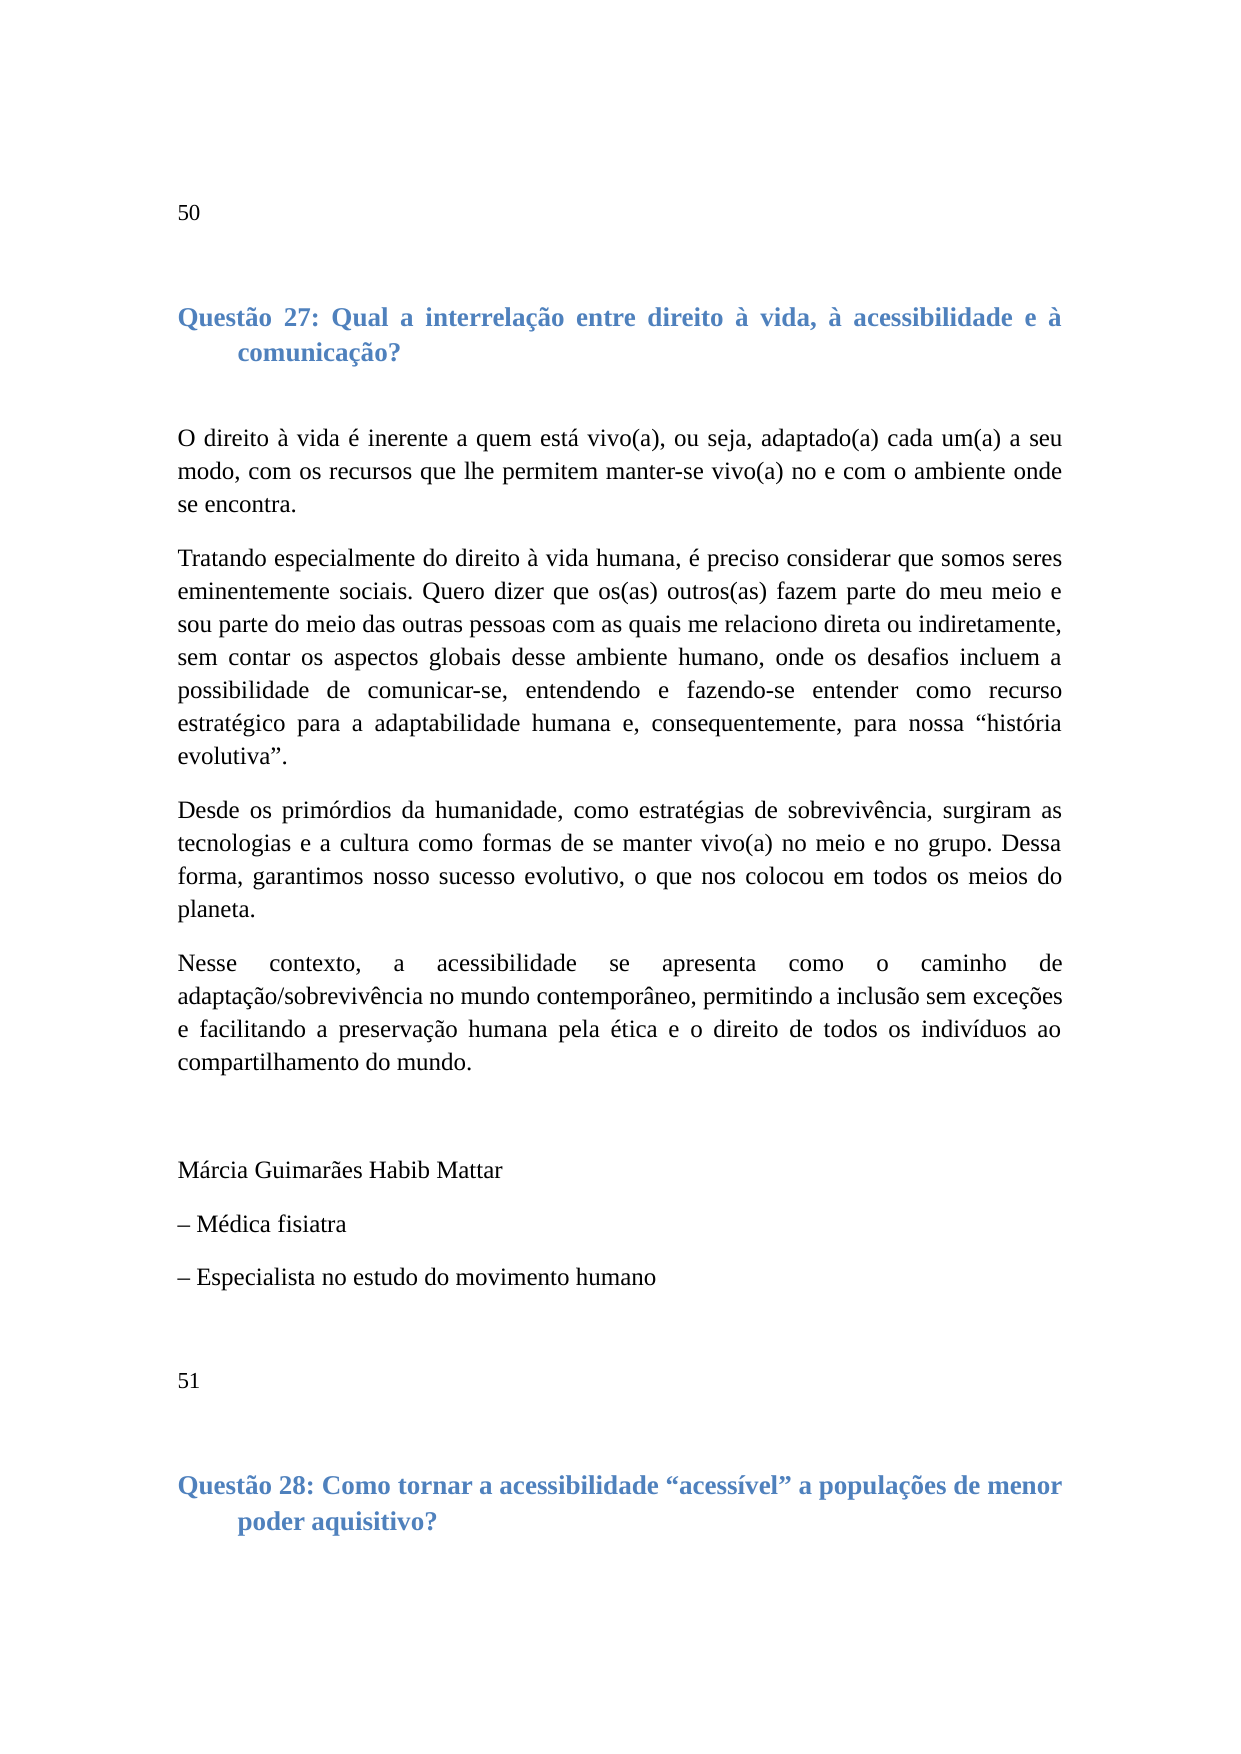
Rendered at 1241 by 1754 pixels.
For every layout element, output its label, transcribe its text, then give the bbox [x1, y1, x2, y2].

text Nesse contexto, a acessibilidade se apresenta como o caminho de adaptação/sobrevivência no mundo contemporâneo, permitindo a inclusão sem exceções e facilitando a preservação humana pela ética e o direito de todos os indivíduos ao compartilhamento do mundo. [177, 948, 1063, 1076]
text – Médica fisiatra [177, 1209, 1063, 1237]
text 51 [177, 1367, 1063, 1394]
text O direito à vida é inerente a quem está vivo(a), ou seja, adaptado(a) cada um(a) a seu modo, com os recursos que lhe permitem manter-se vivo(a) no e com o ambiente onde se encontra. [177, 423, 1063, 518]
text Márcia Guimarães Habib Mattar [177, 1155, 1063, 1183]
text 50 [177, 199, 1063, 225]
subtitle Questão 27: Qual a interrelação entre direito à vida, à acessibilidade e à comunicação? [177, 301, 1063, 368]
text Tratando especialmente do direito à vida humana, é preciso considerar que somos seres eminentemente sociais. Quero dizer que os(as) outros(as) fazem parte do meu meio e sou parte do meio das outras pessoas com as quais me relaciono direta ou indiretamente, sem contar os aspectos globais desse ambiente humano, onde os desafios incluem a possibilidade de comunicar-se, entendendo e fazendo-se entender como recurso estratégico para a adaptabilidade humana e, consequentemente, para nossa “história evolutiva”. [177, 543, 1063, 770]
subtitle Questão 28: Como tornar a acessibilidade “acessível” a populações de menor poder aquisitivo? [177, 1469, 1063, 1536]
text Desde os primórdios da humanidade, como estratégias de sobrevivência, surgiram as tecnologias e a cultura como formas de se manter vivo(a) no meio e no grupo. Dessa forma, garantimos nosso sucesso evolutivo, o que nos colocou em todos os meios do planeta. [177, 795, 1063, 923]
text – Especialista no estudo do movimento humano [177, 1262, 1063, 1291]
